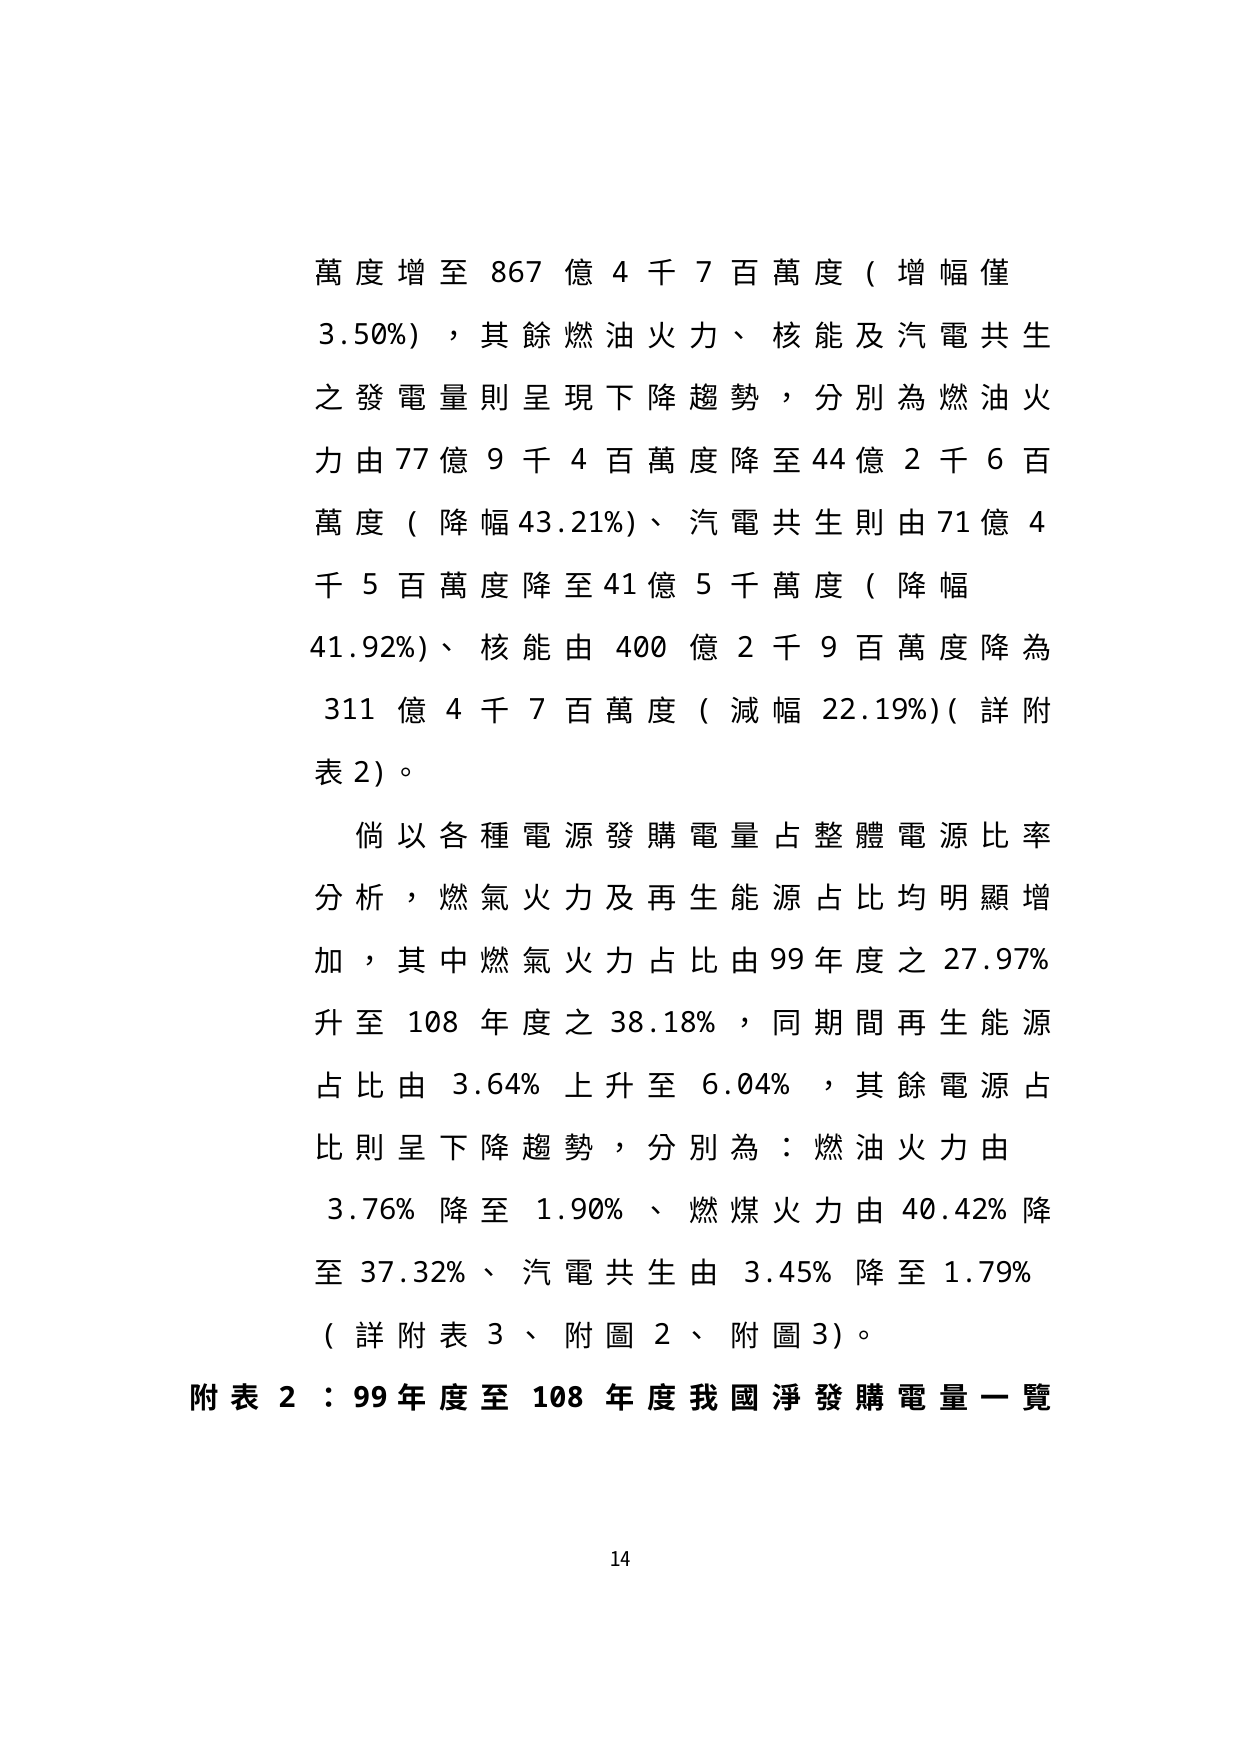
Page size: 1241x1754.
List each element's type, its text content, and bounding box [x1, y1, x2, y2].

text 附表2：99年度至108年度我國淨發購電量一覽 [169, 1354, 1058, 1479]
text 萬度增至867億4千7百萬度(增幅僅3.50%)，其餘燃油火力、核能及汽電共生之發電量則呈現下降趨勢，分別為燃油火力由77億9千4百萬度降至44億2千6百萬度(降幅43.21%)、汽電共生則由71億4千5百萬度降至41億5千萬度(降幅41.92%)、核能由400億2千9百萬度降為311億4千7百萬度(減幅22.19%)(詳附表2)。 [271, 229, 1058, 792]
text 倘以各種電源發購電量占整體電源比率分析，燃氣火力及再生能源占比均明顯增加，其中燃氣火力占比由99年度之27.97%升至108年度之38.18%，同期間再生能源占比由3.64%上升至6.04%，其餘電源占比則呈下降趨勢，分別為：燃油火力由3.76%降至1.90%、燃煤火力由40.42%降至37.32%、汽電共生由3.45%降至1.79%(詳附表3、附圖2、附圖3)。 [271, 792, 1058, 1354]
